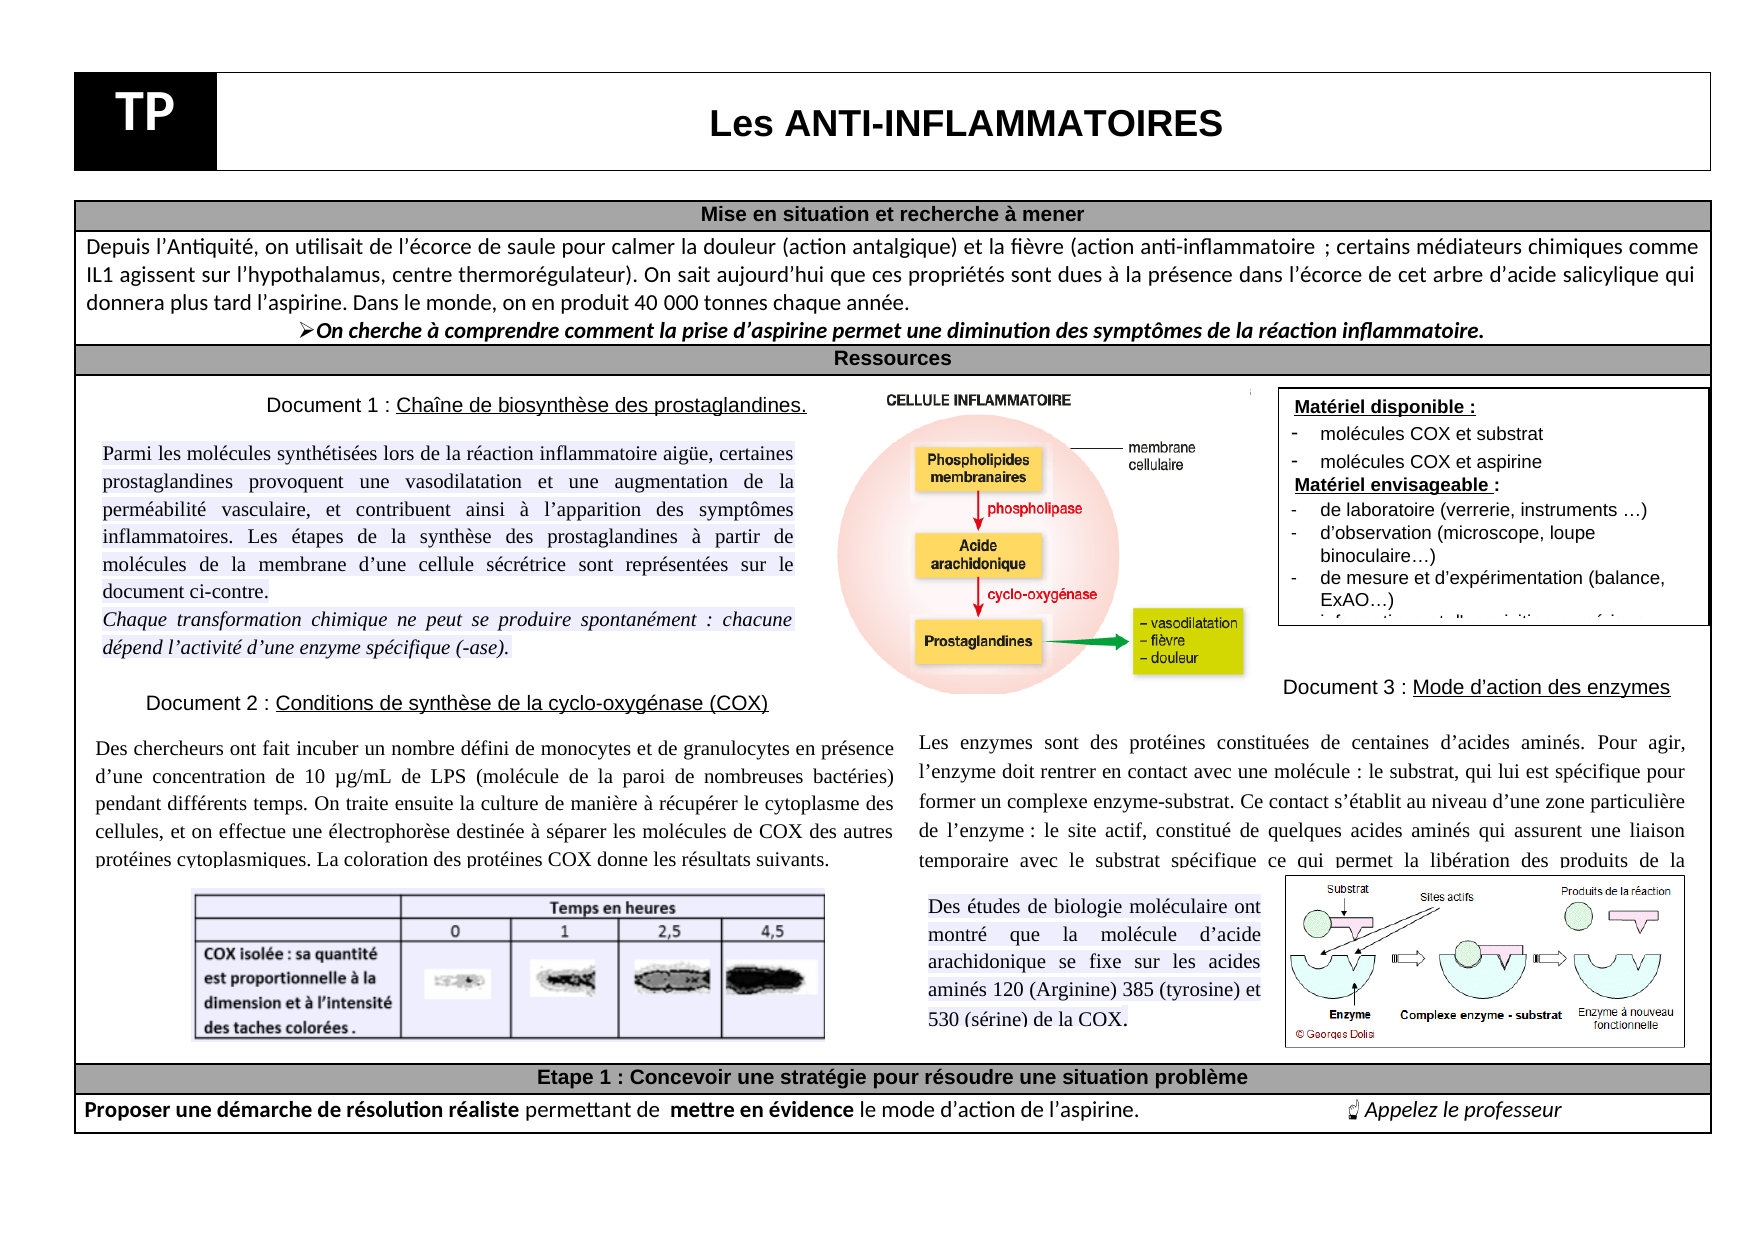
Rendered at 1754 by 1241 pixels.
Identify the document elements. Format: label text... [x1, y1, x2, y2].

table_cell [1279, 389, 1708, 625]
table_header TP [76, 73, 216, 170]
table_header Mise en situation et recherche à mener [76, 202, 1710, 230]
table_cell Ressources [76, 346, 1710, 374]
table_cell Depuis l’Antiquité, on utilisait de l’écorce de saule pour calmer la douleur (action antalgique) et la fièvre (action anti-inflammatoire ; certains médiateurs chimiques comme IL1 agissent sur l’hypothalamus, centre thermorégulateur). On sait aujourd’hui que ces propriétés sont dues à la présence dans l’écorce de cet arbre d’acide salicylique qui donnera plus tard l’aspirine. Dans le monde, on en produit 40 000 tonnes chaque année. On cherche à comprendre comment la prise d’aspirine permet une diminution des symptômes de la réaction inflammatoire. [76, 232, 1710, 344]
table_cell Proposer une démarche de résolution réaliste permettant de mettre en évidence le mode d’action de l’aspirine. Appelez le professeur [76, 1095, 1710, 1132]
table_header Les ANTI-INFLAMMATOIRES [217, 73, 1710, 170]
table_cell Etape 1 : Concevoir une stratégie pour résoudre une situation problème [76, 1065, 1710, 1093]
table_cell [76, 376, 1710, 1063]
